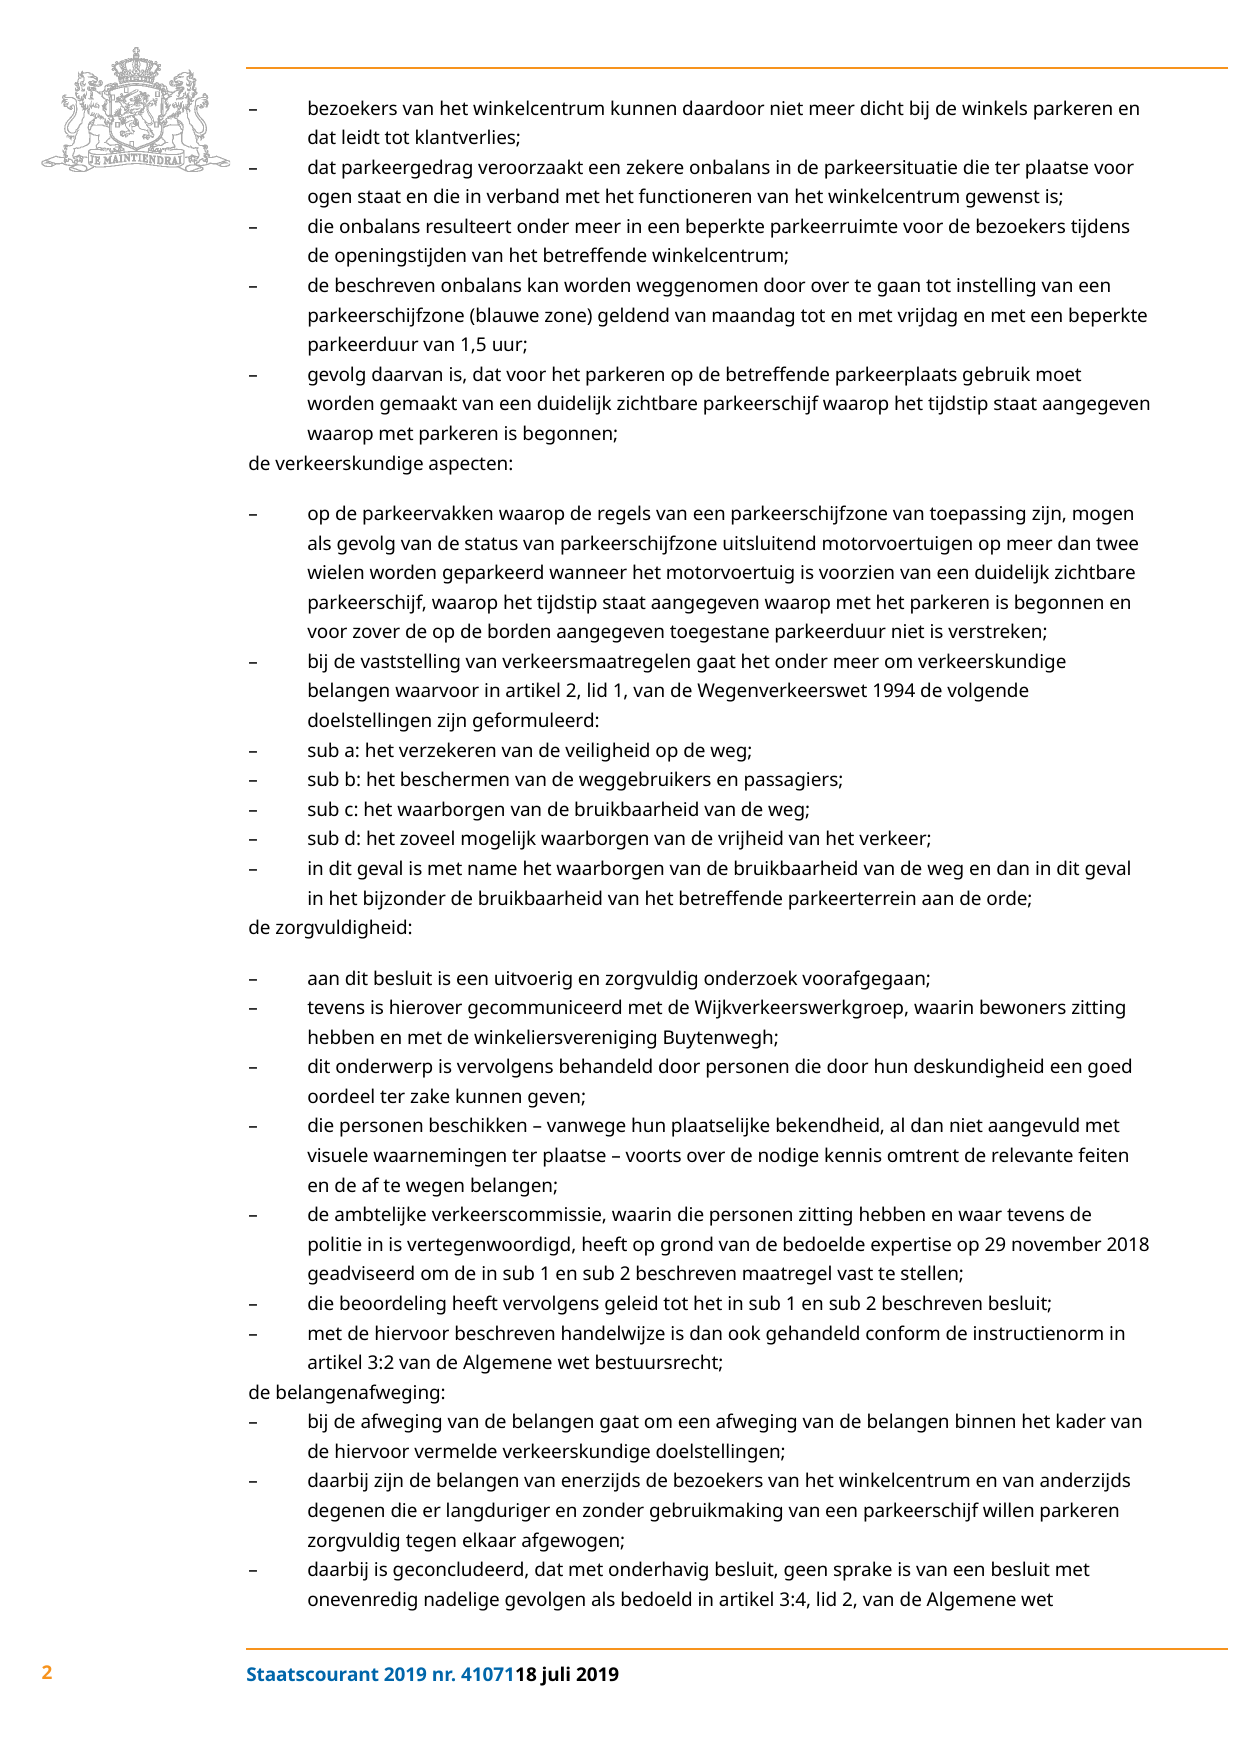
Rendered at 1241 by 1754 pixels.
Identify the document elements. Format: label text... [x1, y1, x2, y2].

list de beschreven onbalans kan worden weggenomen door over te gaan tot instelling van een parkeerschijfzone (blauwe zone) geldend van maandag tot en met vrijdag en met een beperkte parkeerduur van 1,5 uur; [248, 272, 1152, 357]
text de belangenafweging: [248, 1379, 1152, 1405]
list bij de afweging van de belangen gaat om een afweging van de belangen binnen het kader van de hiervoor vermelde verkeerskundige doelstellingen; [248, 1408, 1152, 1464]
list dit onderwerp is vervolgens behandeld door personen die door hun deskundigheid een goed oordeel ter zake kunnen geven; [248, 1053, 1152, 1109]
text de zorgvuldigheid: [248, 914, 1152, 940]
picture [41, 47, 231, 172]
list tevens is hierover gecommuniceerd met de Wijkverkeerswerkgroep, waarin bewoners zitting hebben en met de winkeliersvereniging Buytenwegh; [248, 994, 1152, 1050]
list aan dit besluit is een uitvoerig en zorgvuldig onderzoek voorafgegaan; [248, 965, 1152, 991]
list bezoekers van het winkelcentrum kunnen daardoor niet meer dicht bij de winkels parkeren en dat leidt tot klantverlies; [248, 95, 1152, 150]
list daarbij zijn de belangen van enerzijds de bezoekers van het winkelcentrum en van anderzijds degenen die er langduriger en zonder gebruikmaking van een parkeerschijf willen parkeren zorgvuldig tegen elkaar afgewogen; [248, 1468, 1152, 1553]
list daarbij is geconcludeerd, dat met onderhavig besluit, geen sprake is van een besluit met onevenredig nadelige gevolgen als bedoeld in artikel 3:4, lid 2, van de Algemene wet [248, 1556, 1152, 1612]
list die personen beschikken – vanwege hun plaatselijke bekendheid, al dan niet aangevuld met visuele waarnemingen ter plaatse – voorts over de nodige kennis omtrent de relevante feiten en de af te wegen belangen; [248, 1113, 1152, 1198]
list sub a: het verzekeren van de veiligheid op de weg; [248, 737, 1152, 763]
list gevolg daarvan is, dat voor het parkeren op de betreffende parkeerplaats gebruik moet worden gemaakt van een duidelijk zichtbare parkeerschijf waarop het tijdstip staat aangegeven waarop met parkeren is begonnen; [248, 361, 1152, 446]
list in dit geval is met name het waarborgen van de bruikbaarheid van de weg en dan in dit geval in het bijzonder de bruikbaarheid van het betreffende parkeerterrein aan de orde; [248, 855, 1152, 911]
list sub c: het waarborgen van de bruikbaarheid van de weg; [248, 796, 1152, 822]
list de ambtelijke verkeerscommissie, waarin die personen zitting hebben en waar tevens de politie in is vertegenwoordigd, heeft op grond van de bedoelde expertise op 29 november 2018 geadviseerd om de in sub 1 en sub 2 beschreven maatregel vast te stellen; [248, 1201, 1152, 1286]
list bij de vaststelling van verkeersmaatregelen gaat het onder meer om verkeerskundige belangen waarvoor in artikel 2, lid 1, van de Wegenverkeerswet 1994 de volgende doelstellingen zijn geformuleerd: [248, 648, 1152, 733]
list sub b: het beschermen van de weggebruikers en passagiers; [248, 766, 1152, 792]
list sub d: het zoveel mogelijk waarborgen van de vrijheid van het verkeer; [248, 826, 1152, 851]
text de verkeerskundige aspecten: [248, 450, 1152, 476]
list op de parkeervakken waarop de regels van een parkeerschijfzone van toepassing zijn, mogen als gevolg van de status van parkeerschijfzone uitsluitend motorvoertuigen op meer dan twee wielen worden geparkeerd wanneer het motorvoertuig is voorzien van een duidelijk zichtbare parkeerschijf, waarop het tijdstip staat aangegeven waarop met het parkeren is begonnen en voor zover de op de borden aangegeven toegestane parkeerduur niet is verstreken; [248, 500, 1152, 644]
list met de hiervoor beschreven handelwijze is dan ook gehandeld conform de instructienorm in artikel 3:2 van de Algemene wet bestuursrecht; [248, 1320, 1152, 1375]
list die onbalans resulteert onder meer in een beperkte parkeerruimte voor de bezoekers tijdens de openingstijden van het betreffende winkelcentrum; [248, 213, 1152, 268]
list dat parkeergedrag veroorzaakt een zekere onbalans in de parkeersituatie die ter plaatse voor ogen staat en die in verband met het functioneren van het winkelcentrum gewenst is; [248, 154, 1152, 209]
list die beoordeling heeft vervolgens geleid tot het in sub 1 en sub 2 beschreven besluit; [248, 1290, 1152, 1316]
